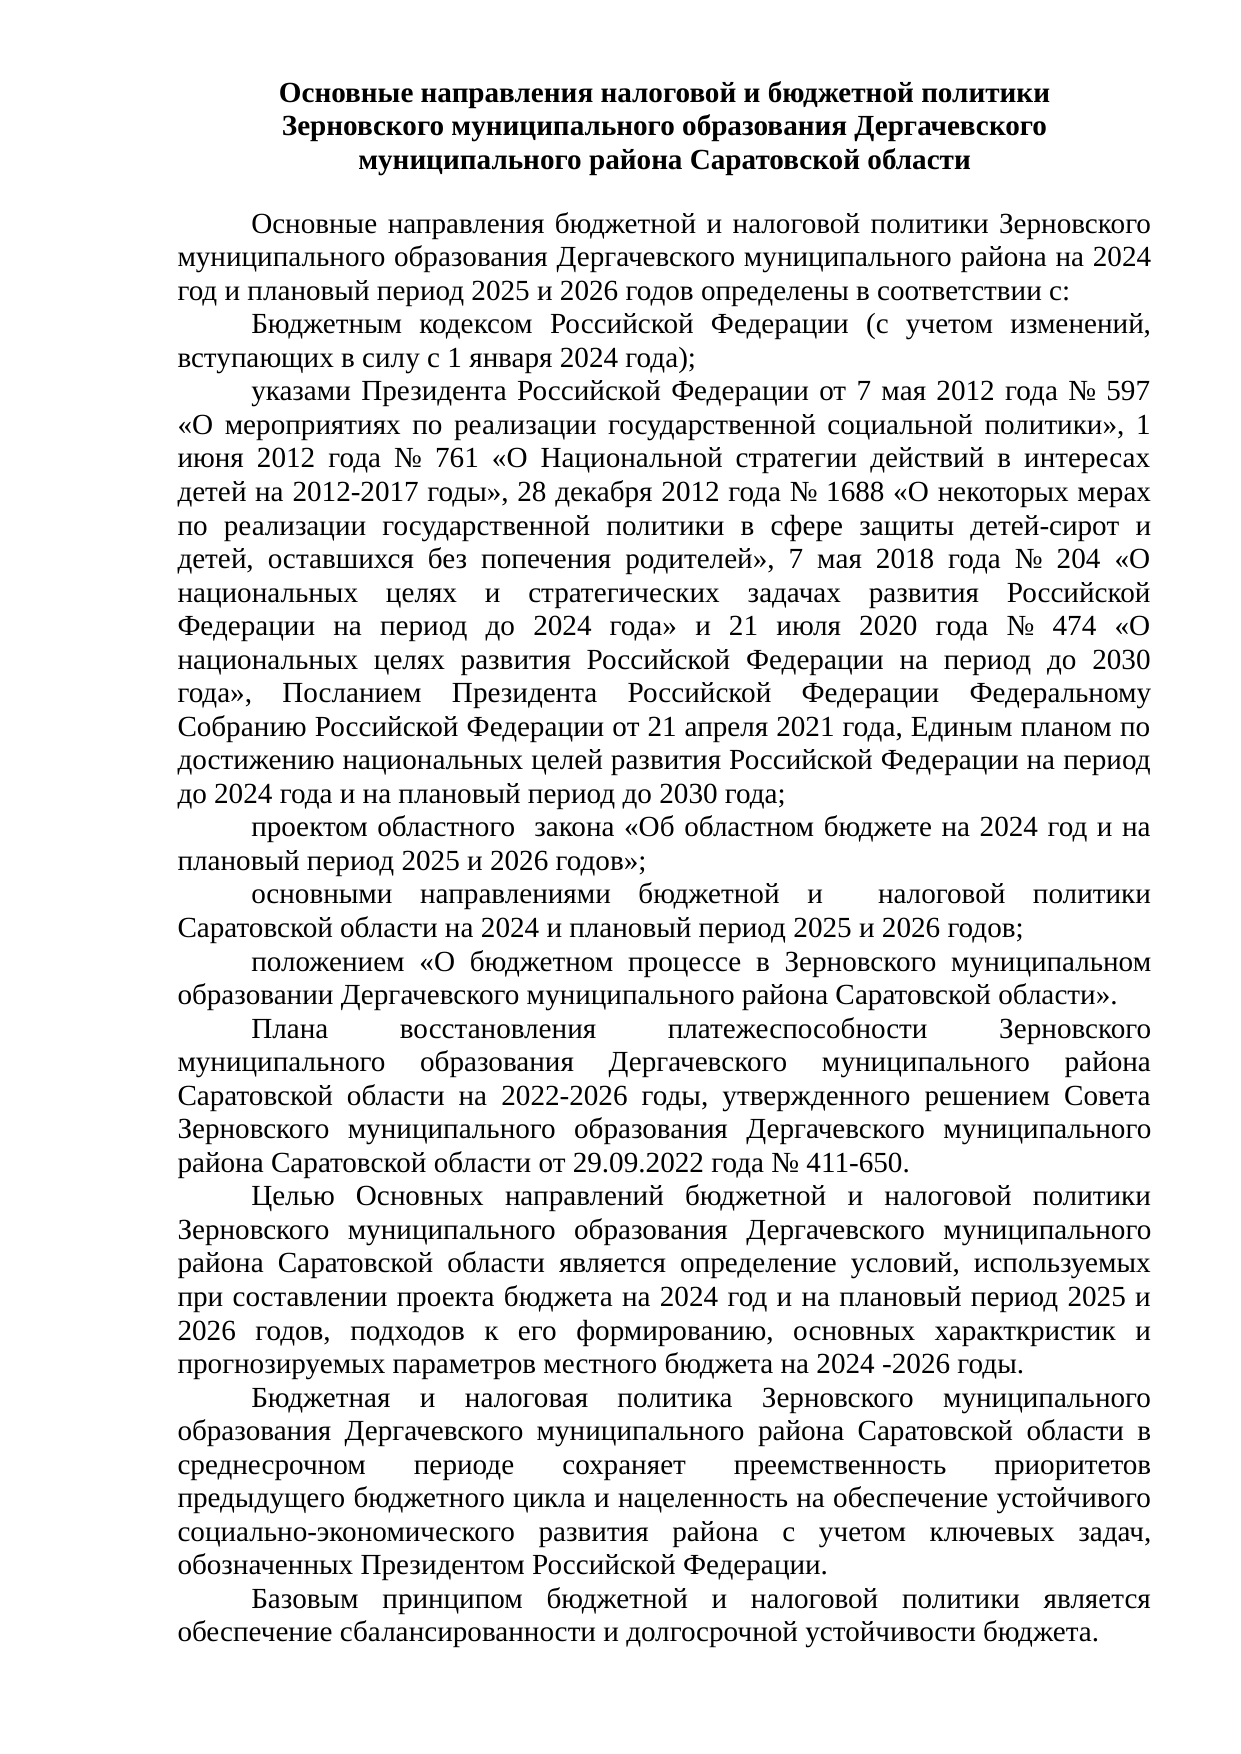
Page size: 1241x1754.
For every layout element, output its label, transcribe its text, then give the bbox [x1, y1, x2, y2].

text Бюджетная и налоговая политика Зерновского муниципального образования Дергачевского муниципального района Саратовской области в среднесрочном периоде сохраняет преемственность приоритетов предыдущего бюджетного цикла и нацеленность на обеспечение устойчивого социально-экономического развития района с учетом ключевых задач, обозначенных Президентом Российской Федерации. [177, 1380, 1152, 1581]
text положением «О бюджетном процессе в Зерновского муниципальном образовании Дергачевского муниципального района Саратовской области». [177, 944, 1152, 1011]
text Базовым принципом бюджетной и налоговой политики является обеспечение сбалансированности и долгосрочной устойчивости бюджета. [177, 1581, 1152, 1648]
text Зерновского муниципального образования Дергачевского муниципального района Саратовской области [177, 108, 1152, 176]
text Целью Основных направлений бюджетной и налоговой политики Зерновского муниципального образования Дергачевского муниципального района Саратовской области является определение условий, используемых при составлении проекта бюджета на 2024 год и на плановый период 2025 и 2026 годов, подходов к его формированию, основных характкристик и прогнозируемых параметров местного бюджета на 2024 -2026 годы. [177, 1178, 1152, 1380]
text проектом областного закона «Об областном бюджете на 2024 год и на плановый период 2025 и 2026 годов»; [177, 809, 1152, 877]
text основными направлениями бюджетной и налоговой политики Саратовской области на 2024 и плановый период 2025 и 2026 годов; [177, 877, 1152, 944]
text Основные направления налоговой и бюджетной политики [177, 75, 1152, 108]
text Основные направления бюджетной и налоговой политики Зерновского муниципального образования Дергачевского муниципального района на 2024 год и плановый период 2025 и 2026 годов определены в соответствии с: [177, 206, 1152, 306]
text указами Президента Российской Федерации от 7 мая 2012 года № 597 «О мероприятиях по реализации государственной социальной политики», 1 июня 2012 года № 761 «О Национальной стратегии действий в интересах детей на 2012-2017 годы», 28 декабря 2012 года № 1688 «О некоторых мерах по реализации государственной политики в сфере защиты детей-сирот и детей, оставшихся без попечения родителей», 7 мая 2018 года № 204 «О национальных целях и стратегических задачах развития Российской Федерации на период до 2024 года» и 21 июля 2020 года № 474 «О национальных целях развития Российской Федерации на период до 2030 года», Посланием Президента Российской Федерации Федеральному Собранию Российской Федерации от 21 апреля 2021 года, Единым планом по достижению национальных целей развития Российской Федерации на период до 2024 года и на плановый период до 2030 года; [177, 373, 1152, 809]
text Плана восстановления платежеспособности Зерновского муниципального образования Дергачевского муниципального района Саратовской области на 2022-2026 годы, утвержденного решением Совета Зерновского муниципального образования Дергачевского муниципального района Саратовской области от 29.09.2022 года № 411-650. [177, 1011, 1152, 1178]
text Бюджетным кодексом Российской Федерации (с учетом изменений, вступающих в силу с 1 января 2024 года); [177, 306, 1152, 373]
